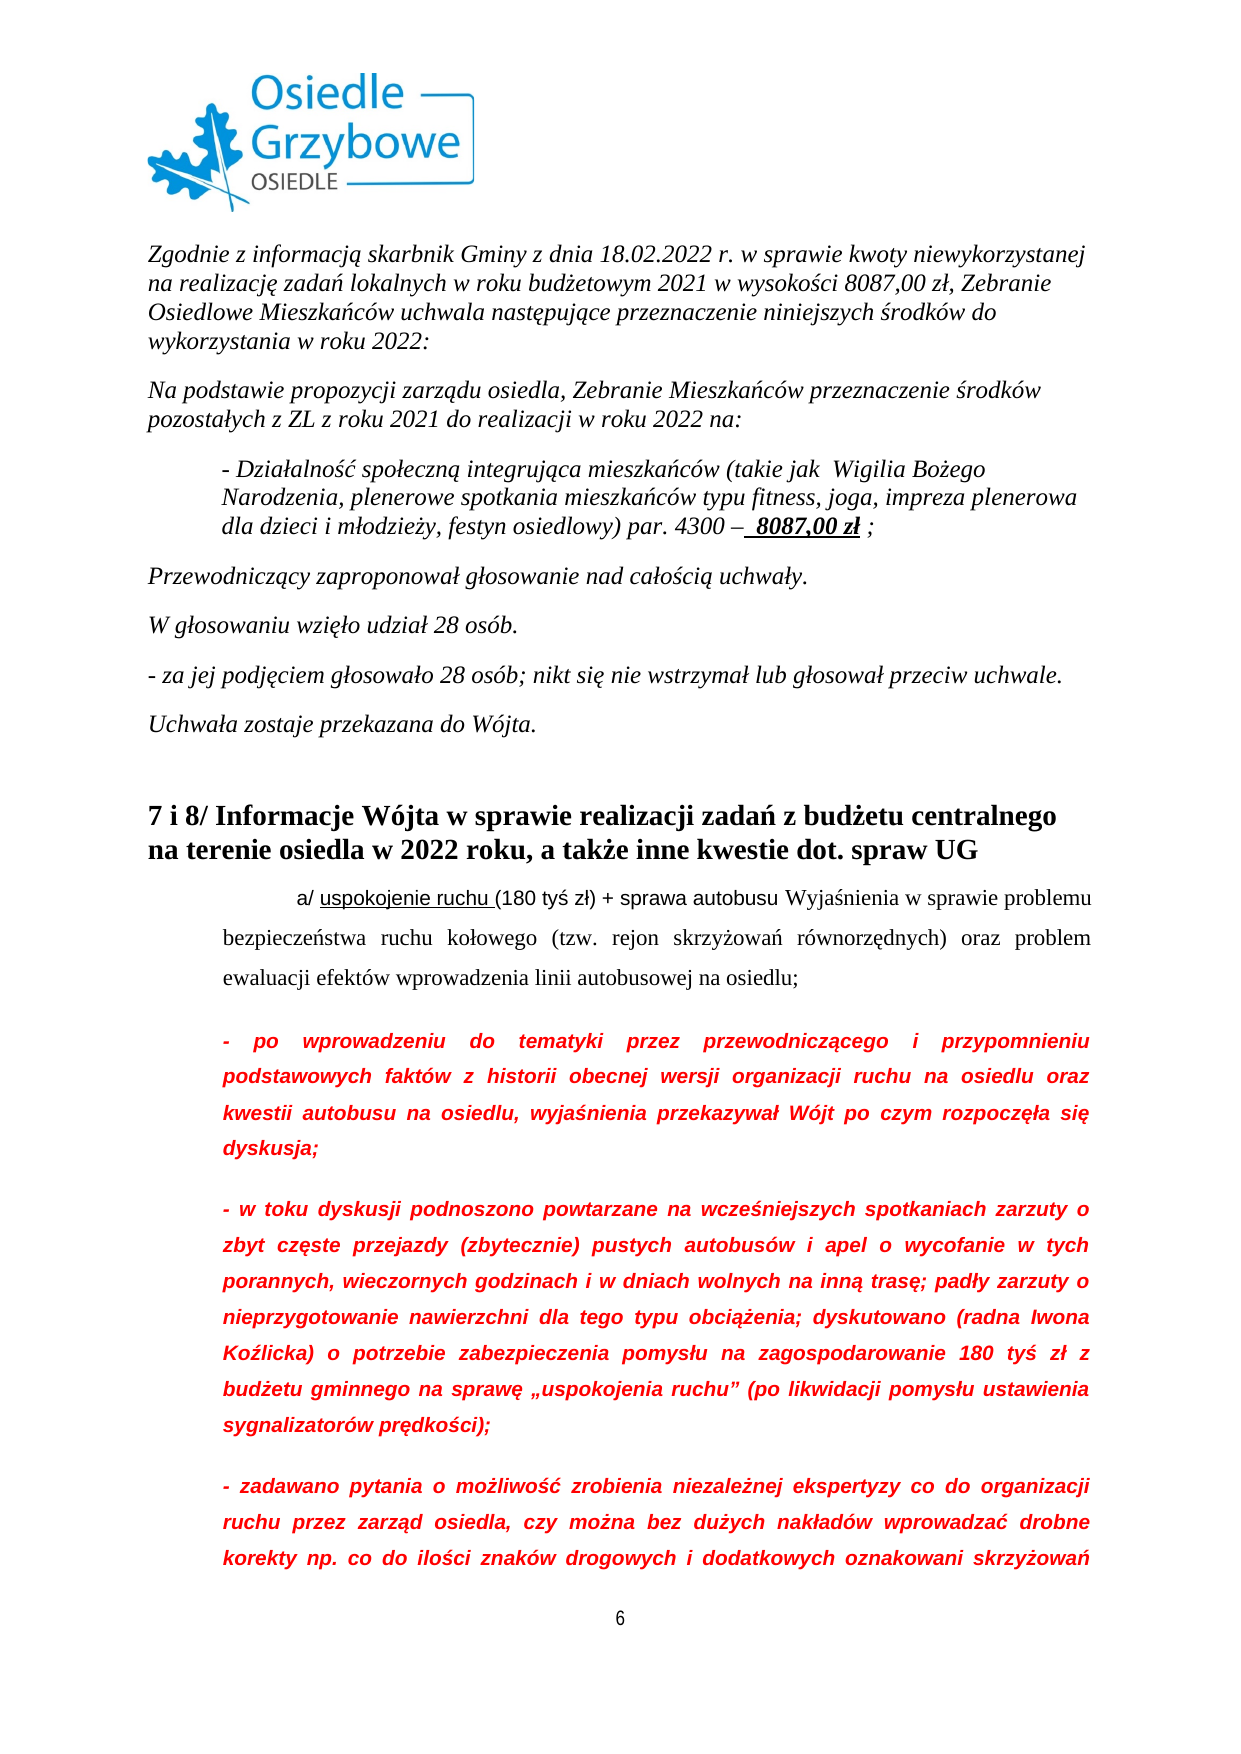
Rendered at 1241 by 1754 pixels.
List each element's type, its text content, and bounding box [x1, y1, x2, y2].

text Przewodniczący zaproponował głosowanie nad całością uchwały. [148, 561, 1093, 589]
list - w toku dyskusji podnoszono powtarzane na wcześniejszych spotkaniach zarzuty o zbyt częste przejazdy (zbytecznie) pustych autobusów i apel o wycofanie w tych porannych, wieczornych godzinach i w dniach wolnych na inną trasę; padły zarzuty o nieprzygotowanie nawierzchni dla tego typu obciążenia; dyskutowano (radna Iwona Koźlicka) o potrzebie zabezpieczenia pomysłu na zagospodarowanie 180 tyś zł z budżetu gminnego na sprawę „uspokojenia ruchu” (po likwidacji pomysłu ustawienia sygnalizatorów prędkości); [223, 1197, 1093, 1437]
text W głosowaniu wzięło udział 28 osób. [148, 610, 1093, 639]
text 7 i 8/ Informacje Wójta w sprawie realizacji zadań z budżetu centralnego na terenie osiedla w 2022 roku, a także inne kwestie dot. spraw UG [148, 798, 1093, 865]
text - za jej podjęciem głosowało 28 osób; nikt się nie wstrzymał lub głosował przeciw uchwale. [148, 660, 1093, 689]
list - po wprowadzeniu do tematyki przez przewodniczącego i przypomnieniu podstawowych faktów z historii obecnej wersji organizacji ruchu na osiedlu oraz kwestii autobusu na osiedlu, wyjaśnienia przekazywał Wójt po czym rozpoczęła się dyskusja; [223, 1028, 1093, 1160]
text Zgodnie z informacją skarbnik Gminy z dnia 18.02.2022 r. w sprawie kwoty niewykorzystanej na realizację zadań lokalnych w roku budżetowym 2021 w wysokości 8087,00 zł, Zebranie Osiedlowe Mieszkańców uchwala następujące przeznaczenie niniejszych środków do wykorzystania w roku 2022: [148, 239, 1093, 354]
text Uchwała zostaje przekazana do Wójta. [148, 709, 1093, 738]
list - zadawano pytania o możliwość zrobienia niezależnej ekspertyzy co do organizacji ruchu przez zarząd osiedla, czy można bez dużych nakładów wprowadzać drobne korekty np. co do ilości znaków drogowych i dodatkowych oznakowani skrzyżowań [223, 1474, 1093, 1569]
list a/ uspokojenie ruchu (180 tyś zł) + sprawa autobusu Wyjaśnienia w sprawie problemu bezpieczeństwa ruchu kołowego (tzw. rejon skrzyżowań równorzędnych) oraz problem ewaluacji efektów wprowadzenia linii autobusowej na osiedlu; [223, 878, 1093, 990]
text - Działalność społeczną integrująca mieszkańców (takie jak Wigilia Bożego Narodzenia, plenerowe spotkania mieszkańców typu fitness, joga, impreza plenerowa dla dzieci i młodzieży, festyn osiedlowy) par. 4300 – 8087,00 zł ; [221, 454, 1093, 540]
text Na podstawie propozycji zarządu osiedla, Zebranie Mieszkańców przeznaczenie środków pozostałych z ZL z roku 2021 do realizacji w roku 2022 na: [148, 375, 1093, 433]
